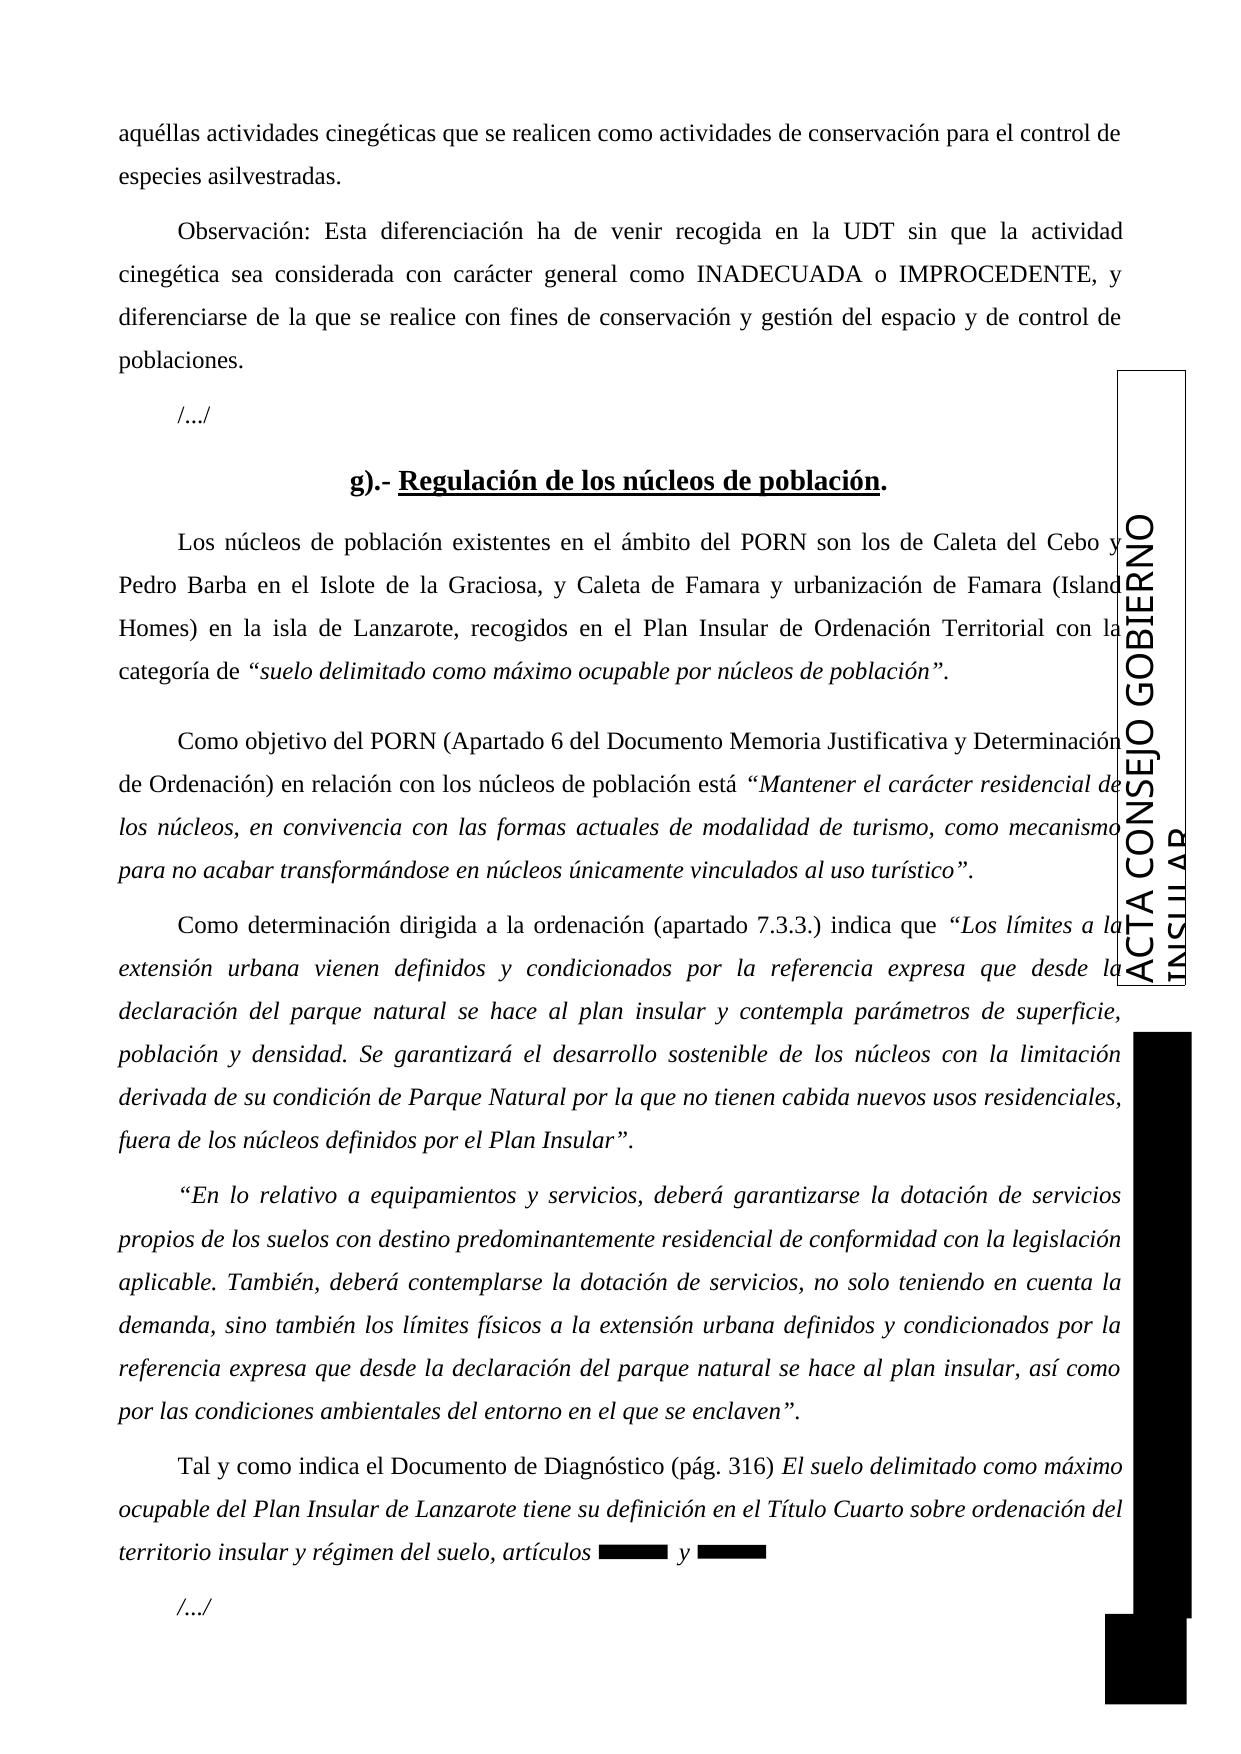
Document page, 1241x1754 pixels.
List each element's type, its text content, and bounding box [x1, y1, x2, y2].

text Como objetivo del PORN (Apartado 6 del Documento Memoria Justificativa y Determinación de Ordenación) en relación con los núcleos de población está “Mantener el carácter residencial de los núcleos, en convivencia con las formas actuales de modalidad de turismo, como mecanismo para no acabar transformándose en núcleos únicamente vinculados al uso turístico”. [118, 726, 1122, 884]
text “En lo relativo a equipamientos y servicios, deberá garantizarse la dotación de servicios propios de los suelos con destino predominantemente residencial de conformidad con la legislación aplicable. También, deberá contemplarse la dotación de servicios, no solo teniendo en cuenta la demanda, sino también los límites físicos a la extensión urbana definidos y condicionados por la referencia expresa que desde la declaración del parque natural se hace al plan insular, así como por las condiciones ambientales del entorno en el que se enclaven”. [118, 1181, 1123, 1425]
subtitle g).- Regulación de los núcleos de población. [117, 463, 1120, 497]
text Como determinación dirigida a la ordenación (apartado 7.3.3.) indica que “Los límites a la extensión urbana vienen definidos y condicionados por la referencia expresa que desde la declaración del parque natural se hace al plan insular y contempla parámetros de superficie, población y densidad. Se garantizará el desarrollo sostenible de los núcleos con la limitación derivada de su condición de Parque Natural por la que no tienen cabida nuevos usos residenciales, fuera de los núcleos definidos por el Plan Insular”. [118, 910, 1123, 1154]
text Tal y como indica el Documento de Diagnóstico (pág. 316) El suelo delimitado como máximo ocupable del Plan Insular de Lanzarote tiene su definición en el Título Cuarto sobre ordenación del territorio insular y régimen del suelo, artículos y [118, 1451, 1123, 1566]
text ACTA CONSEJO GOBIERNO INSULAR [1118, 429, 1183, 985]
text ACTA CONSEJO GOBIERNO INSULAR [1118, 372, 1183, 400]
text aquéllas actividades cinegéticas que se realicen como actividades de conservación para el control de especies asilvestradas. [118, 118, 1122, 190]
text Los núcleos de población existentes en el ámbito del PORN son los de Caleta del Cebo y Pedro Barba en el Islote de la Graciosa, y Caleta de Famara y urbanización de Famara (Island Homes) en la isla de Lanzarote, recogidos en el Plan Insular de Ordenación Territorial con la categoría de “suelo delimitado como máximo ocupable por núcleos de población”. [118, 527, 1123, 685]
text /.../ [177, 1592, 1207, 1621]
text /.../ [177, 400, 1207, 429]
text Observación: Esta diferenciación ha de venir recogida en la UDT sin que la actividad cinegética sea considerada con carácter general como INADECUADA o IMPROCEDENTE, y diferenciarse de la que se realice con fines de conservación y gestión del espacio y de control de poblaciones. [118, 216, 1123, 374]
